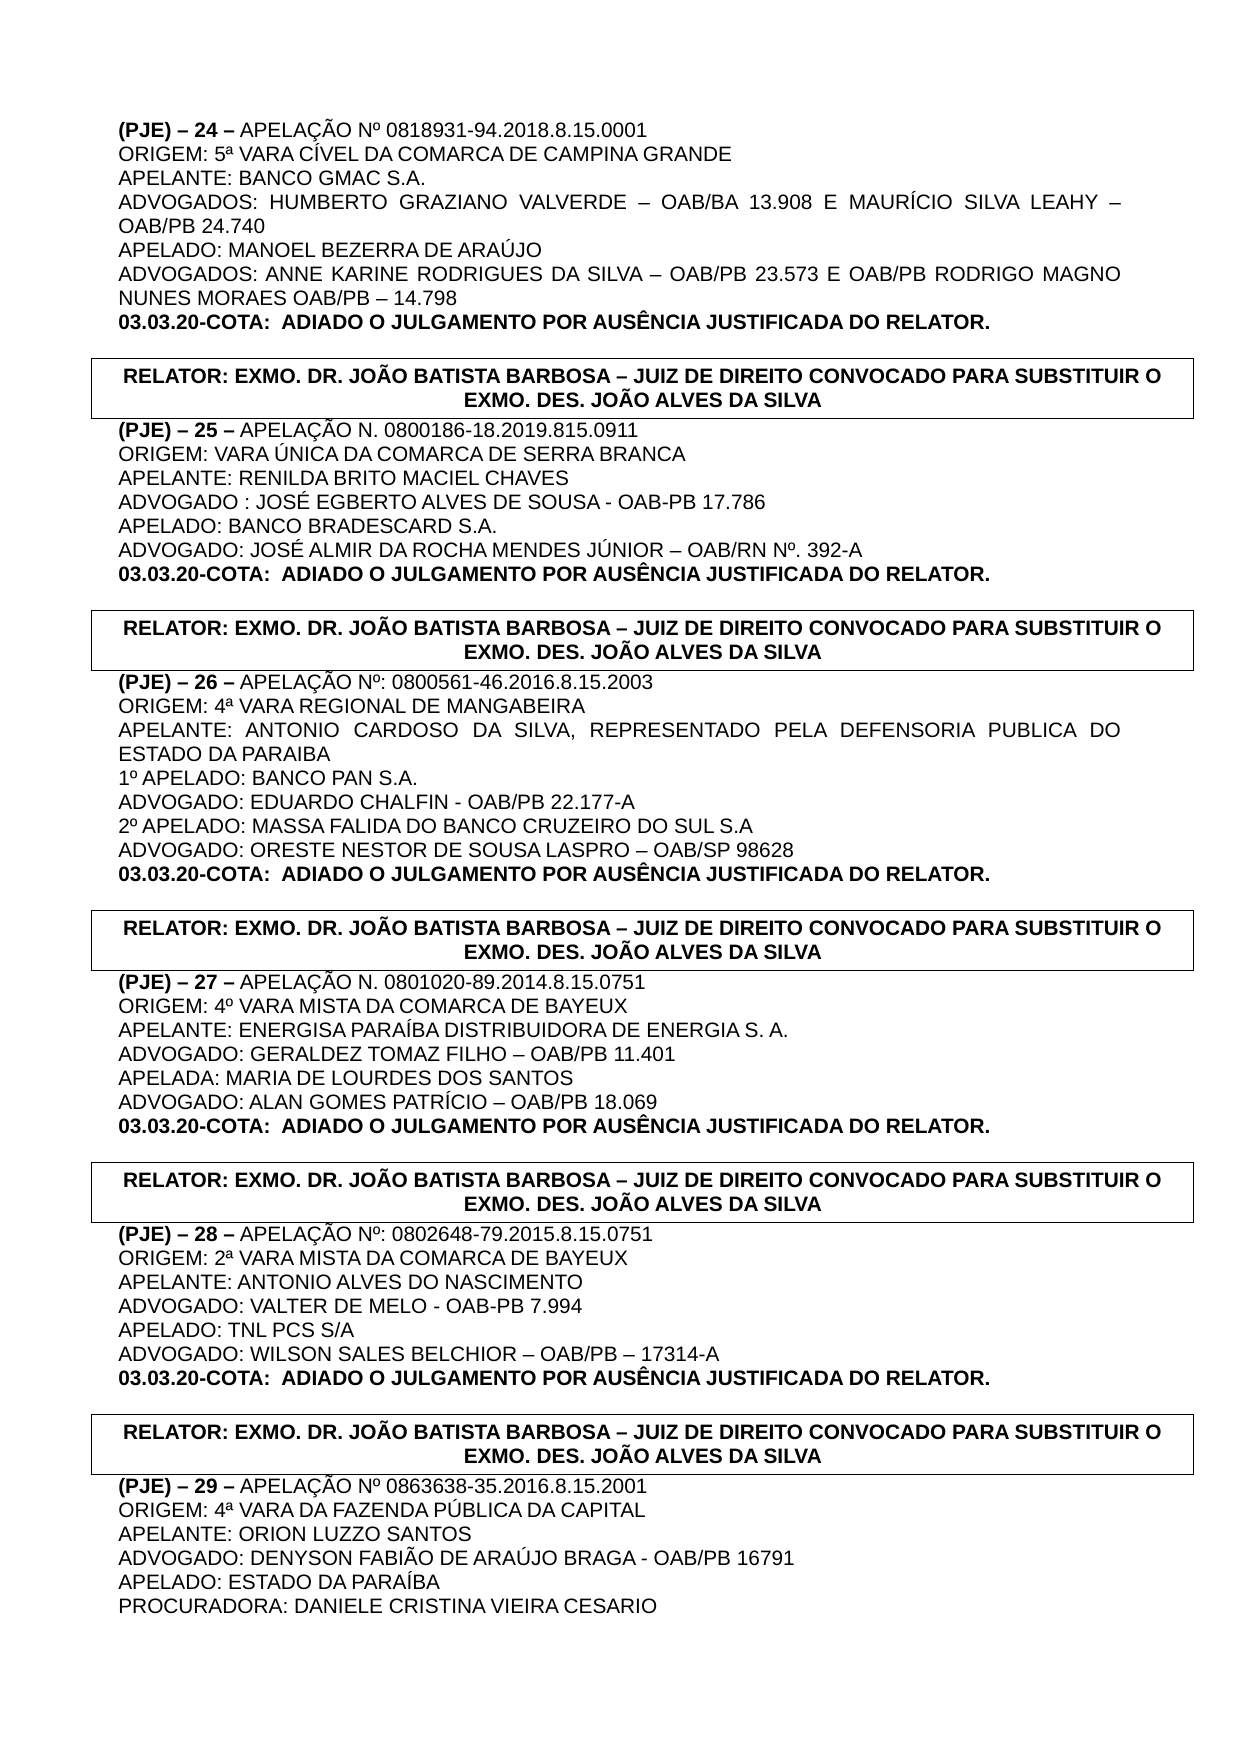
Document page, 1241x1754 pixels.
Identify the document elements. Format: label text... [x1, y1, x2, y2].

text (PJE) – 28 – APELAÇÃO Nº: 0802648-79.2015.8.15.0751 [118, 1223, 1122, 1246]
text ADVOGADOS: HUMBERTO GRAZIANO VALVERDE – OAB/BA 13.908 E MAURÍCIO SILVA LEAHY – OAB/PB 24.740 [118, 190, 1122, 238]
table_header RELATOR: EXMO. DR. JOÃO BATISTA BARBOSA – JUIZ DE DIREITO CONVOCADO PARA SUBSTITUIR O EXMO. DES. JOÃO ALVES DA SILVA [92, 359, 1193, 418]
text APELADO: BANCO BRADESCARD S.A. [118, 514, 1122, 538]
text APELANTE: ENERGISA PARAÍBA DISTRIBUIDORA DE ENERGIA S. A. [118, 1018, 1122, 1042]
text APELANTE: ANTONIO ALVES DO NASCIMENTO [118, 1270, 1122, 1294]
text APELANTE: RENILDA BRITO MACIEL CHAVES [118, 466, 1122, 490]
table_header RELATOR: EXMO. DR. JOÃO BATISTA BARBOSA – JUIZ DE DIREITO CONVOCADO PARA SUBSTITUIR O EXMO. DES. JOÃO ALVES DA SILVA [92, 611, 1193, 670]
text APELADO: ESTADO DA PARAÍBA [118, 1570, 1122, 1594]
text ADVOGADO: GERALDEZ TOMAZ FILHO – OAB/PB 11.401 [118, 1042, 1122, 1066]
text APELANTE: ANTONIO CARDOSO DA SILVA, REPRESENTADO PELA DEFENSORIA PUBLICA DO ESTADO DA PARAIBA [118, 718, 1122, 766]
table_header RELATOR: EXMO. DR. JOÃO BATISTA BARBOSA – JUIZ DE DIREITO CONVOCADO PARA SUBSTITUIR O EXMO. DES. JOÃO ALVES DA SILVA [92, 1163, 1193, 1222]
text ADVOGADO: VALTER DE MELO - OAB-PB 7.994 [118, 1294, 1122, 1318]
text ADVOGADO: ALAN GOMES PATRÍCIO – OAB/PB 18.069 [118, 1090, 1122, 1114]
text APELADO: MANOEL BEZERRA DE ARAÚJO [118, 238, 1122, 262]
text ORIGEM: 5ª VARA CÍVEL DA COMARCA DE CAMPINA GRANDE [118, 142, 1122, 166]
text APELADO: TNL PCS S/A [118, 1318, 1122, 1342]
text APELANTE: BANCO GMAC S.A. [118, 166, 1122, 190]
text PROCURADORA: DANIELE CRISTINA VIEIRA CESARIO [118, 1594, 1122, 1618]
text 03.03.20-COTA: ADIADO O JULGAMENTO POR AUSÊNCIA JUSTIFICADA DO RELATOR. [118, 862, 1122, 886]
text ADVOGADOS: ANNE KARINE RODRIGUES DA SILVA – OAB/PB 23.573 E OAB/PB RODRIGO MAGNO NUNES MORAES OAB/PB – 14.798 [118, 262, 1122, 310]
text 03.03.20-COTA: ADIADO O JULGAMENTO POR AUSÊNCIA JUSTIFICADA DO RELATOR. [118, 1366, 1122, 1390]
text (PJE) – 27 – APELAÇÃO N. 0801020-89.2014.8.15.0751 [118, 971, 1122, 994]
table_header RELATOR: EXMO. DR. JOÃO BATISTA BARBOSA – JUIZ DE DIREITO CONVOCADO PARA SUBSTITUIR O EXMO. DES. JOÃO ALVES DA SILVA [92, 911, 1193, 970]
text (PJE) – 26 – APELAÇÃO Nº: 0800561-46.2016.8.15.2003 [118, 671, 1122, 694]
text ADVOGADO: ORESTE NESTOR DE SOUSA LASPRO – OAB/SP 98628 [118, 838, 1122, 862]
text (PJE) – 29 – APELAÇÃO Nº 0863638-35.2016.8.15.2001 [118, 1475, 1122, 1498]
text ADVOGADO : JOSÉ EGBERTO ALVES DE SOUSA - OAB-PB 17.786 [118, 490, 1122, 514]
text ORIGEM: VARA ÚNICA DA COMARCA DE SERRA BRANCA [118, 442, 1122, 466]
text 03.03.20-COTA: ADIADO O JULGAMENTO POR AUSÊNCIA JUSTIFICADA DO RELATOR. [118, 562, 1122, 586]
table_header RELATOR: EXMO. DR. JOÃO BATISTA BARBOSA – JUIZ DE DIREITO CONVOCADO PARA SUBSTITUIR O EXMO. DES. JOÃO ALVES DA SILVA [92, 1415, 1193, 1474]
text ADVOGADO: WILSON SALES BELCHIOR – OAB/PB – 17314-A [118, 1342, 1122, 1366]
text (PJE) – 24 – APELAÇÃO Nº 0818931-94.2018.8.15.0001 [118, 118, 1122, 142]
text ADVOGADO: DENYSON FABIÃO DE ARAÚJO BRAGA - OAB/PB 16791 [118, 1546, 1122, 1570]
text ORIGEM: 4º VARA MISTA DA COMARCA DE BAYEUX [118, 994, 1122, 1018]
text ORIGEM: 4ª VARA DA FAZENDA PÚBLICA DA CAPITAL [118, 1498, 1122, 1522]
text 03.03.20-COTA: ADIADO O JULGAMENTO POR AUSÊNCIA JUSTIFICADA DO RELATOR. [118, 310, 1122, 334]
text (PJE) – 25 – APELAÇÃO N. 0800186-18.2019.815.0911 [118, 419, 1122, 442]
text APELANTE: ORION LUZZO SANTOS [118, 1522, 1122, 1546]
text 1º APELADO: BANCO PAN S.A. [118, 766, 1122, 790]
text ADVOGADO: JOSÉ ALMIR DA ROCHA MENDES JÚNIOR – OAB/RN Nº. 392-A [118, 538, 1122, 562]
text APELADA: MARIA DE LOURDES DOS SANTOS [118, 1066, 1122, 1090]
text ORIGEM: 4ª VARA REGIONAL DE MANGABEIRA [118, 694, 1122, 718]
text ORIGEM: 2ª VARA MISTA DA COMARCA DE BAYEUX [118, 1246, 1122, 1270]
text 03.03.20-COTA: ADIADO O JULGAMENTO POR AUSÊNCIA JUSTIFICADA DO RELATOR. [118, 1114, 1122, 1138]
text 2º APELADO: MASSA FALIDA DO BANCO CRUZEIRO DO SUL S.A [118, 814, 1122, 838]
text ADVOGADO: EDUARDO CHALFIN - OAB/PB 22.177-A [118, 790, 1122, 814]
